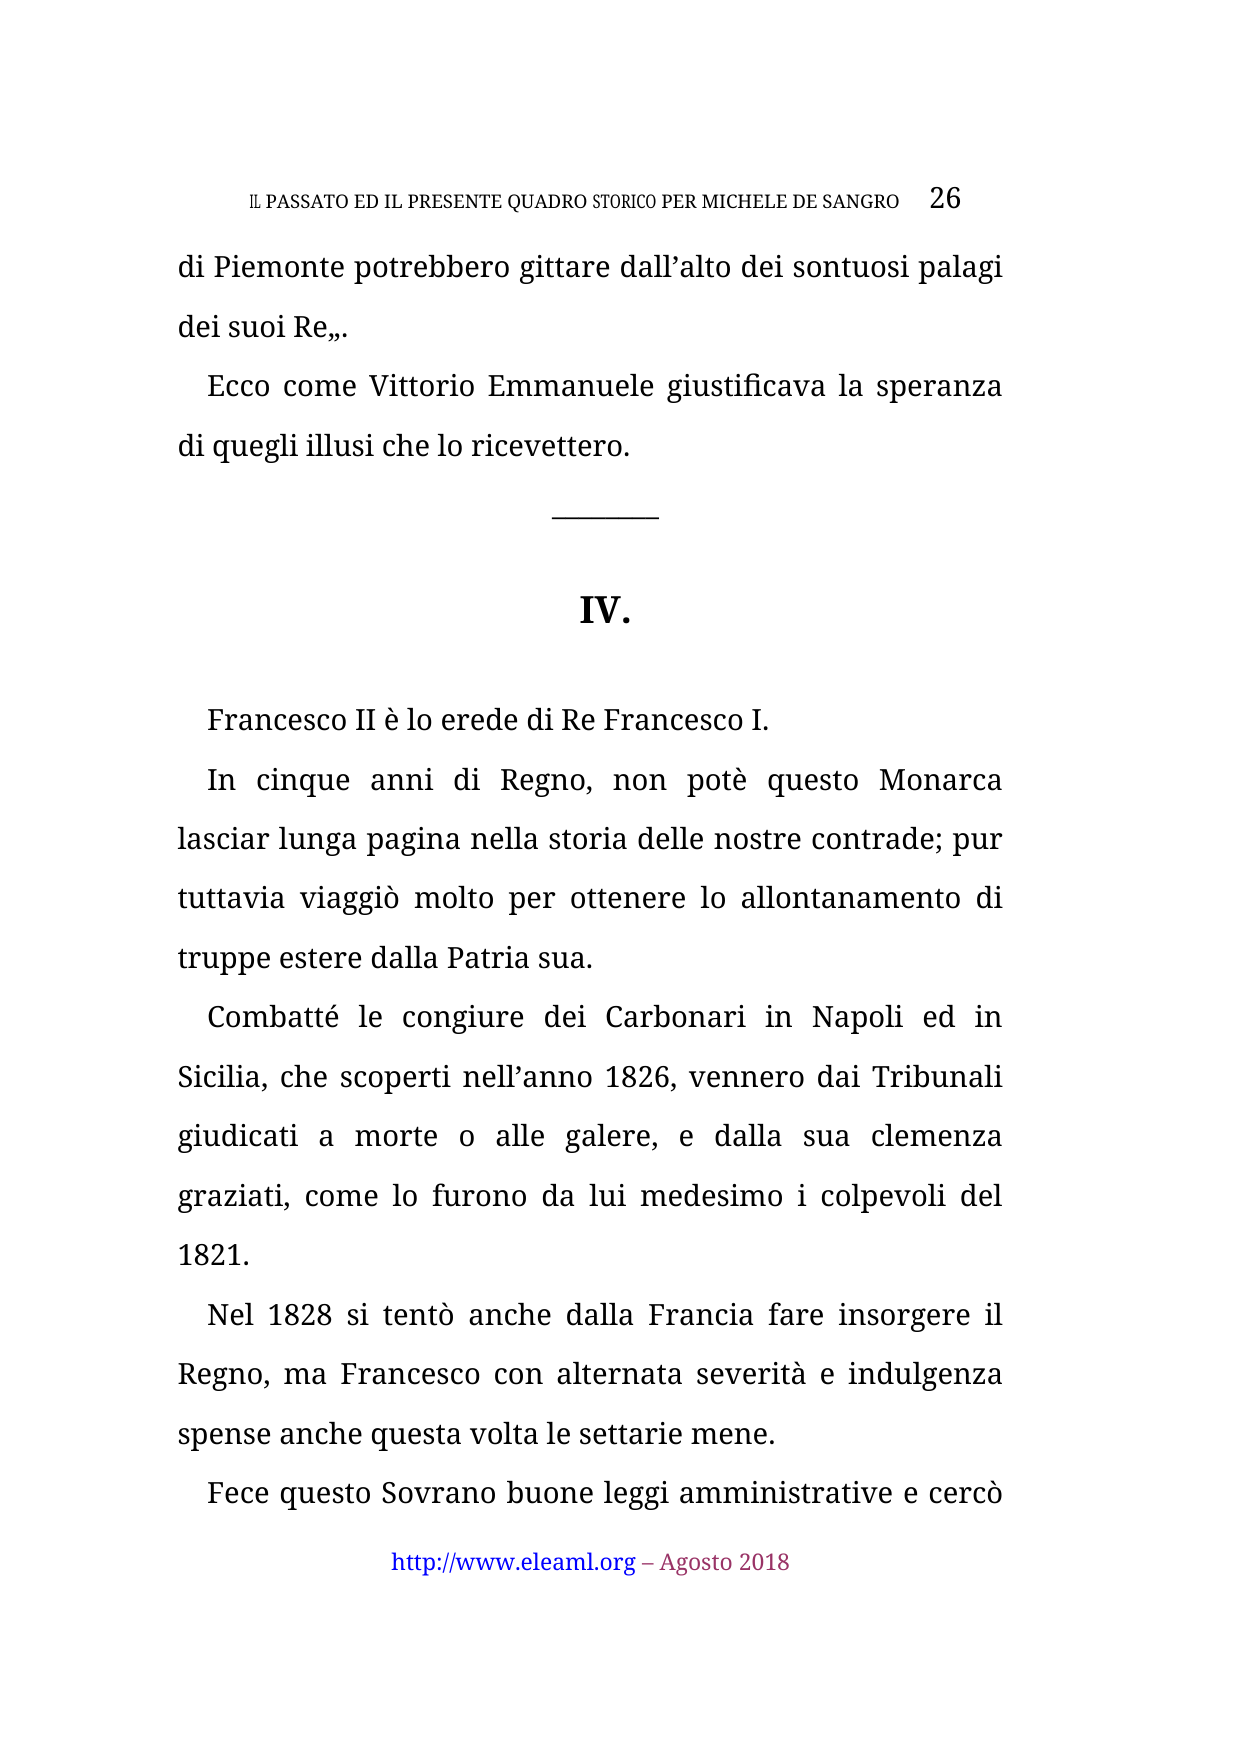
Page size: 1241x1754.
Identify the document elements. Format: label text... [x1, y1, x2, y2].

text ________ [177, 484, 1004, 524]
text IV. [177, 583, 1004, 634]
text Combatté le congiure dei Carbonari in Napoli ed in Sicilia, che scoperti nell’anno 1826, vennero dai Tribunali giudicati a morte o alle galere, e dalla sua clemenza graziati, come lo furono da lui medesimo i colpevoli del 1821. [177, 997, 1004, 1274]
text Nel 1828 si tentò anche dalla Francia fare insorgere il Regno, ma Francesco con alternata severità e indulgenza spense anche questa volta le settarie mene. [177, 1294, 1004, 1453]
text di Piemonte potrebbero gittare dall’alto dei sontuosi palagi dei suoi Re„. [177, 246, 1004, 346]
text Ecco come Vittorio Emmanuele giustificava la speranza di quegli illusi che lo ricevettero. [177, 365, 1004, 464]
text In cinque anni di Regno, non potè questo Monarca lasciar lunga pagina nella storia delle nostre contrade; pur tuttavia viaggiò molto per ottenere lo allontanamento di truppe estere dalla Patria sua. [177, 759, 1004, 977]
text Fece questo Sovrano buone leggi amministrative e cercò [177, 1472, 1004, 1512]
text Francesco II è lo erede di Re Francesco I. [177, 699, 1004, 739]
